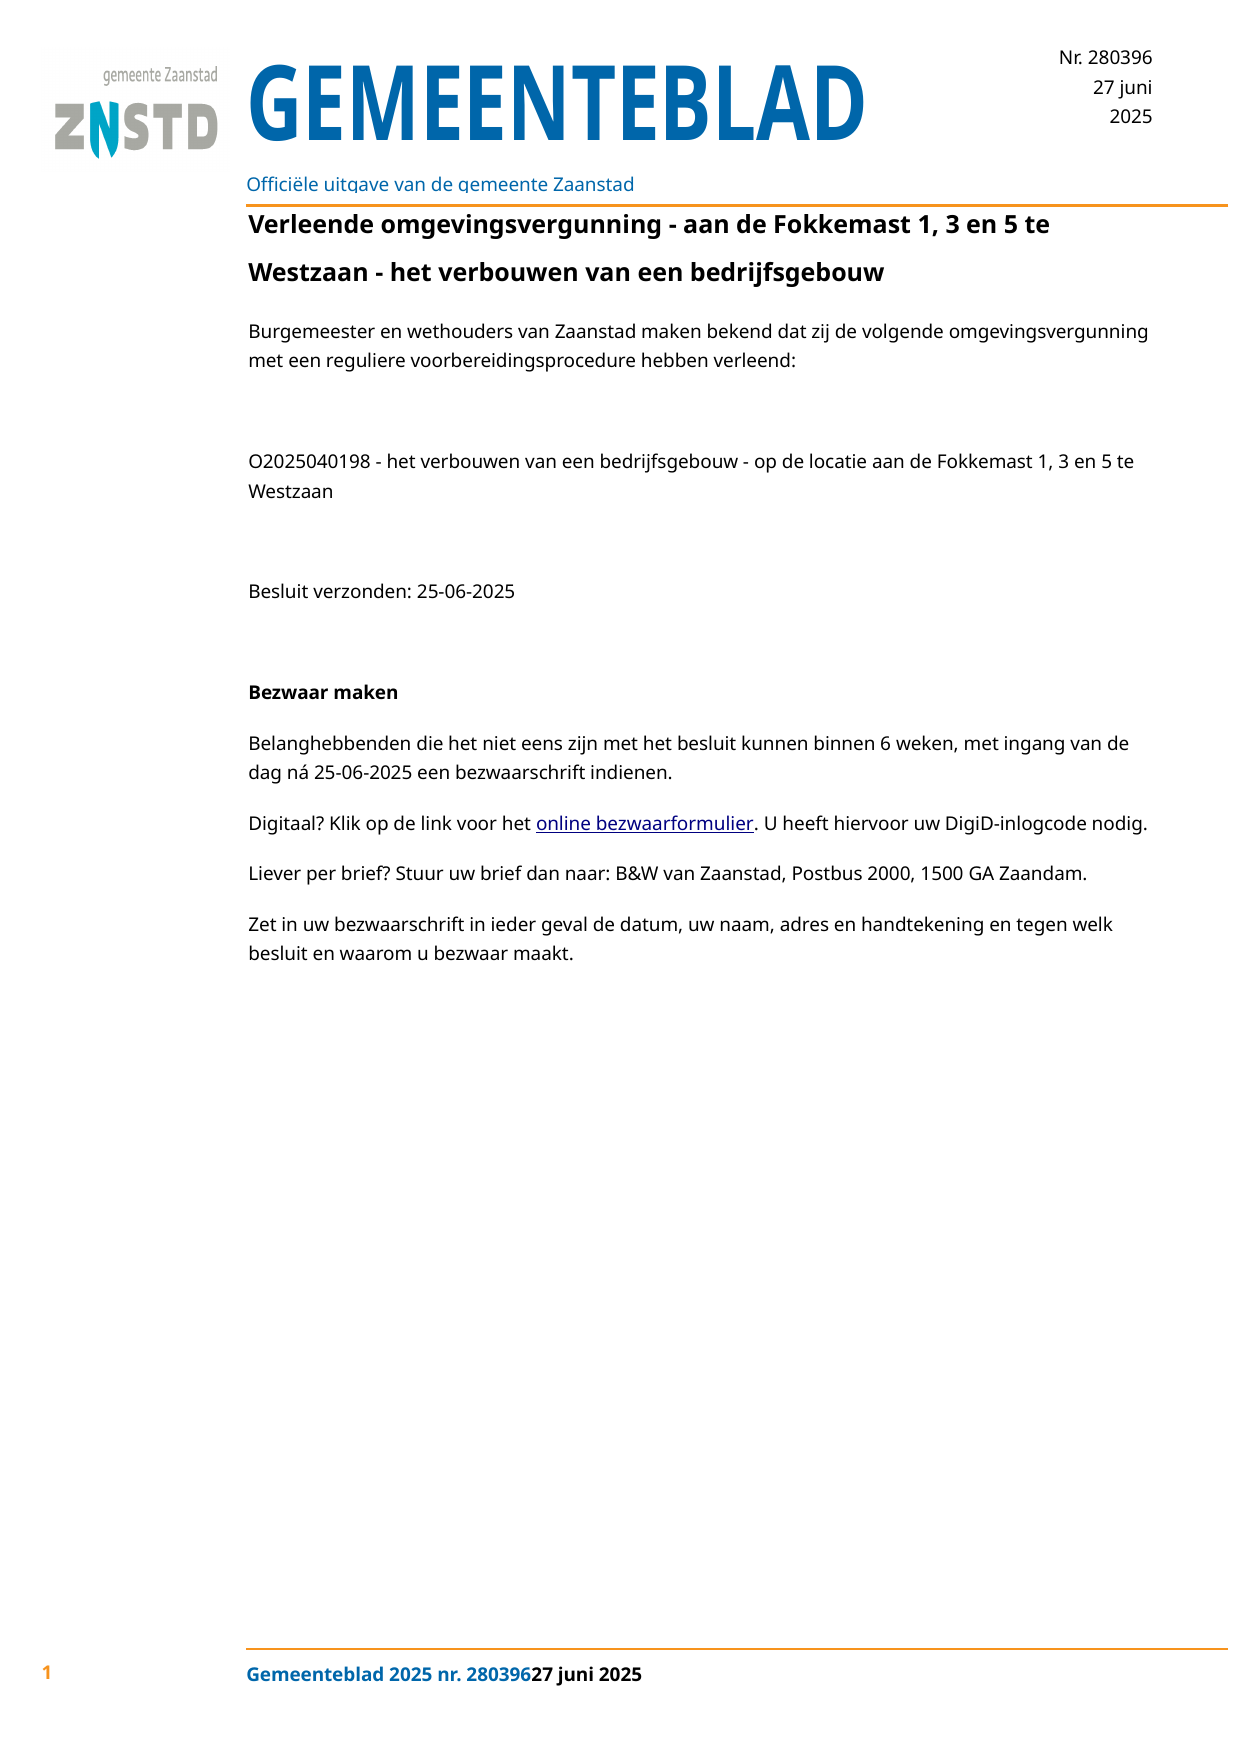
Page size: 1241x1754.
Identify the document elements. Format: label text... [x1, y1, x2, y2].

text Bezwaar maken [248, 679, 1152, 705]
text Belanghebbenden die het niet eens zijn met het besluit kunnen binnen 6 weken, met ingang van de dag ná 25-06-2025 een bezwaarschrift indienen. [248, 730, 1152, 785]
text Zet in uw bezwaarschrift in ieder geval de datum, uw naam, adres en handtekening en tegen welk besluit en waarom u bezwaar maakt. [248, 911, 1152, 966]
text Liever per brief? Stuur uw brief dan naar: B&W van Zaanstad, Postbus 2000, 1500 GA Zaandam. [248, 860, 1152, 886]
text Verleende omgevingsvergunning - aan de Fokkemast 1, 3 en 5 te Westzaan - het verbouwen van een bedrijfsgebouw [248, 207, 1152, 288]
text Digitaal? Klik op de link voor het online bezwaarformulier. U heeft hiervoor uw DigiD-inlogcode nodig. [248, 810, 1152, 836]
text Besluit verzonden: 25-06-2025 [248, 579, 1152, 604]
text O2025040198 - het verbouwen van een bedrijfsgebouw - op de locatie aan de Fokkemast 1, 3 en 5 te Westzaan [248, 448, 1152, 504]
picture [41, 47, 231, 172]
text Burgemeester en wethouders van Zaanstad maken bekend dat zij de volgende omgevingsvergunning met een reguliere voorbereidingsprocedure hebben verleend: [248, 318, 1152, 373]
